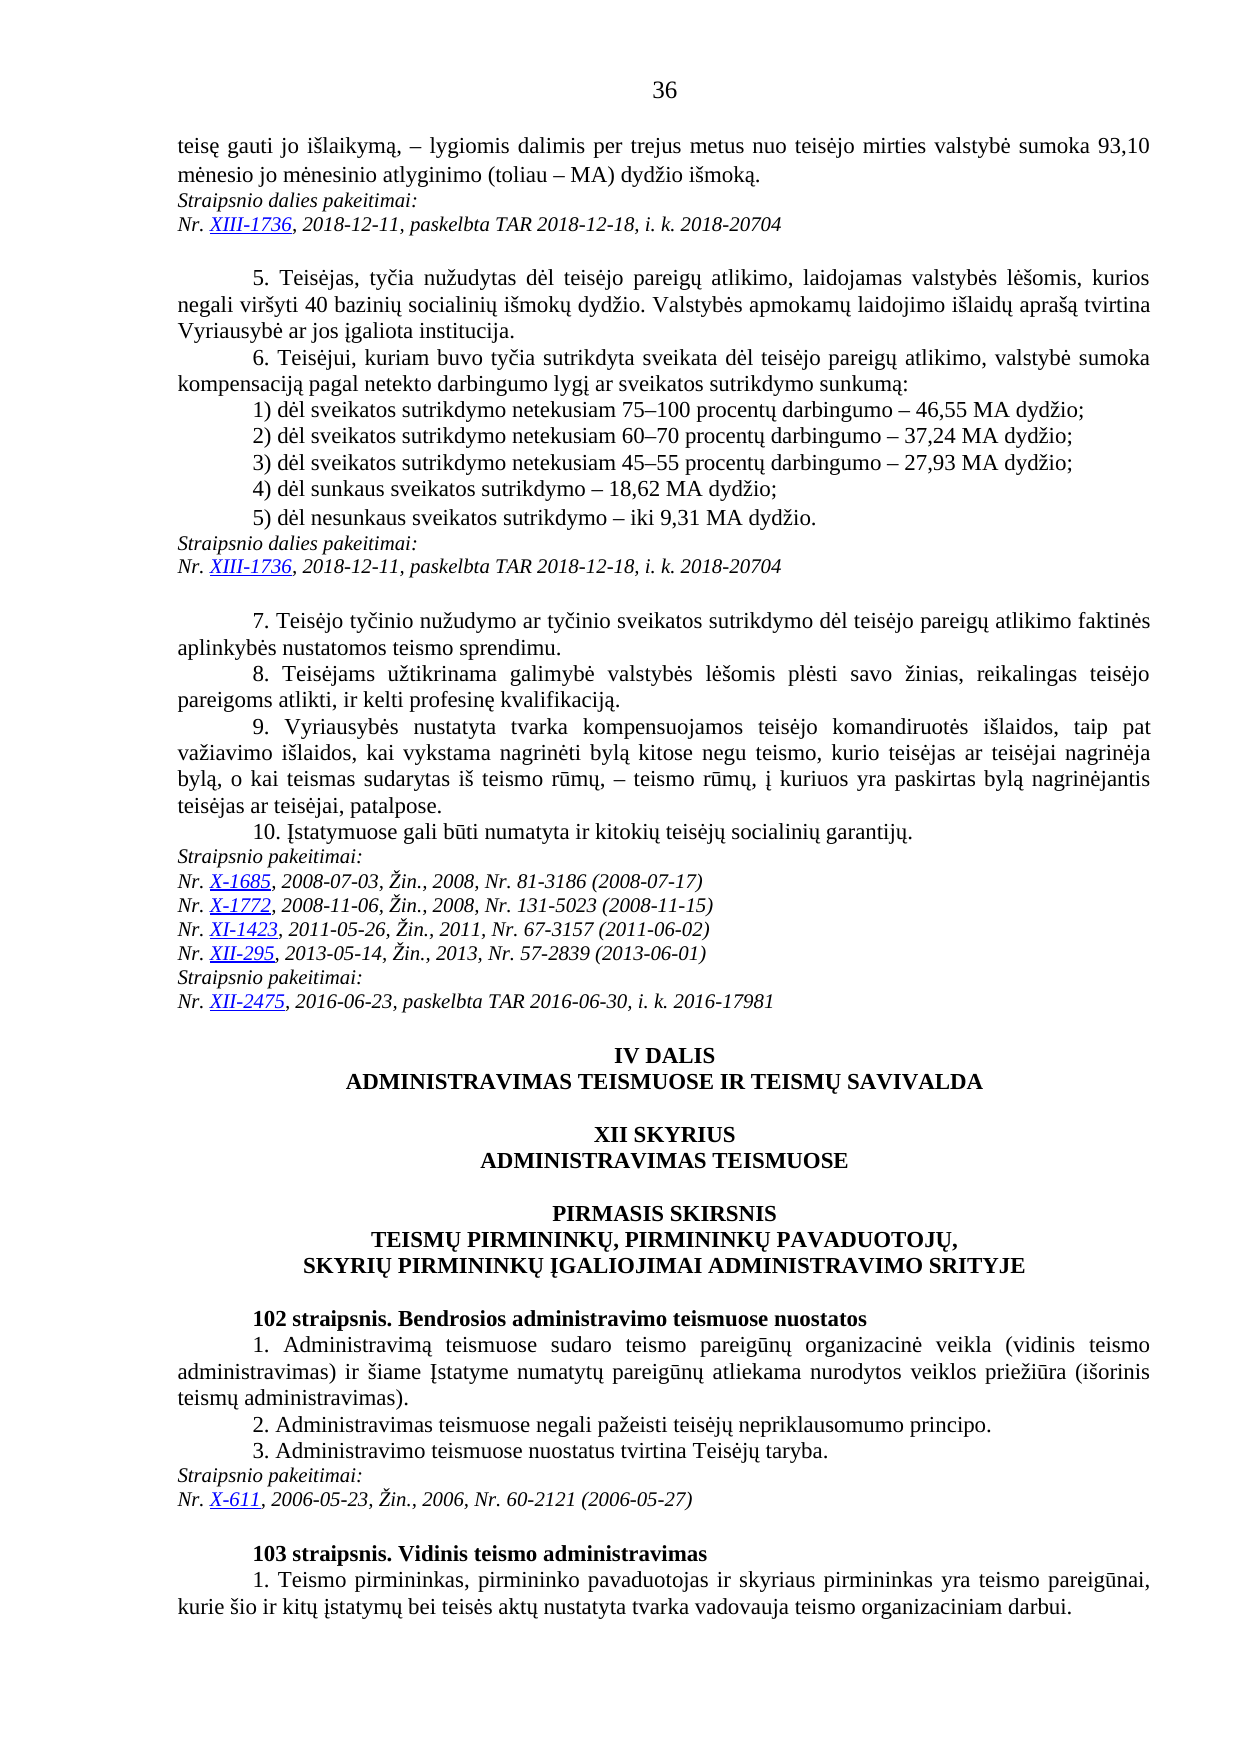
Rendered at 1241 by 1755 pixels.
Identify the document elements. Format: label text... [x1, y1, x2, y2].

text Nr. X-1772, 2008-11-06, Žin., 2008, Nr. 131-5023 (2008-11-15) [177, 893, 1152, 917]
text 3) dėl sveikatos sutrikdymo netekusiam 45–55 procentų darbingumo – 27,93 MA dydžio; [177, 449, 1152, 475]
text 1. Administravimą teismuose sudaro teismo pareigūnų organizacinė veikla (vidinis teismo administravimas) ir šiame Įstatyme numatytų pareigūnų atliekama nurodytos veiklos priežiūra (išorinis teismų administravimas). [177, 1332, 1152, 1411]
text 1) dėl sveikatos sutrikdymo netekusiam 75–100 procentų darbingumo – 46,55 MA dydžio; [177, 396, 1152, 423]
text ADMINISTRAVIMAS TEISMUOSE IR TEISMŲ SAVIVALDA [177, 1068, 1152, 1094]
text Nr. XIII-1736, 2018-12-11, paskelbta TAR 2018-12-18, i. k. 2018-20704 [177, 212, 1152, 236]
text 2. Administravimas teismuose negali pažeisti teisėjų nepriklausomumo principo. [177, 1411, 1152, 1437]
text XII SKYRIUS [177, 1121, 1152, 1147]
text Nr. XII-2475, 2016-06-23, paskelbta TAR 2016-06-30, i. k. 2016-17981 [177, 989, 1152, 1013]
text Nr. XII-295, 2013-05-14, Žin., 2013, Nr. 57-2839 (2013-06-01) [177, 941, 1152, 965]
text 5) dėl nesunkaus sveikatos sutrikdymo – iki 9,31 MA dydžio. [177, 502, 1152, 530]
text teisę gauti jo išlaikymą, – lygiomis dalimis per trejus metus nuo teisėjo mirties valstybė sumoka 93,10 mėnesio jo mėnesinio atlyginimo (toliau – MA) dydžio išmoką. [177, 132, 1152, 188]
text TEISMŲ PIRMININKŲ, PIRMININKŲ PAVADUOTOJŲ, [177, 1226, 1152, 1252]
text ADMINISTRAVIMAS TEISMUOSE [177, 1147, 1152, 1173]
text Nr. XI-1423, 2011-05-26, Žin., 2011, Nr. 67-3157 (2011-06-02) [177, 917, 1152, 941]
text 4) dėl sunkaus sveikatos sutrikdymo – 18,62 MA dydžio; [177, 475, 1152, 502]
text Nr. XIII-1736, 2018-12-11, paskelbta TAR 2018-12-18, i. k. 2018-20704 [177, 554, 1152, 578]
text 1. Teismo pirmininkas, pirmininko pavaduotojas ir skyriaus pirmininkas yra teismo pareigūnai, kurie šio ir kitų įstatymų bei teisės aktų nustatyta tvarka vadovauja teismo organizaciniam darbui. [177, 1567, 1152, 1619]
text 102 straipsnis. Bendrosios administravimo teismuose nuostatos [177, 1305, 1152, 1332]
text 2) dėl sveikatos sutrikdymo netekusiam 60–70 procentų darbingumo – 37,24 MA dydžio; [177, 423, 1152, 449]
text SKYRIŲ PIRMININKŲ ĮGALIOJIMAI ADMINISTRAVIMO SRITYJE [177, 1252, 1152, 1279]
text 8. Teisėjams užtikrinama galimybė valstybės lėšomis plėsti savo žinias, reikalingas teisėjo pareigoms atlikti, ir kelti profesinę kvalifikaciją. [177, 660, 1152, 713]
text 3. Administravimo teismuose nuostatus tvirtina Teisėjų taryba. [177, 1437, 1152, 1463]
text Straipsnio pakeitimai: [177, 1463, 1152, 1487]
text Nr. X-1685, 2008-07-03, Žin., 2008, Nr. 81-3186 (2008-07-17) [177, 868, 1152, 893]
text Straipsnio dalies pakeitimai: [177, 530, 1152, 554]
text 10. Įstatymuose gali būti numatyta ir kitokių teisėjų socialinių garantijų. [177, 818, 1152, 844]
text PIRMASIS SKIRSNIS [177, 1200, 1152, 1226]
text 103 straipsnis. Vidinis teismo administravimas [177, 1540, 1152, 1567]
text Nr. X-611, 2006-05-23, Žin., 2006, Nr. 60-2121 (2006-05-27) [177, 1487, 1152, 1511]
text IV DALIS [177, 1042, 1152, 1068]
text 7. Teisėjo tyčinio nužudymo ar tyčinio sveikatos sutrikdymo dėl teisėjo pareigų atlikimo faktinės aplinkybės nustatomos teismo sprendimu. [177, 607, 1152, 660]
text Straipsnio pakeitimai: [177, 965, 1152, 989]
text 6. Teisėjui, kuriam buvo tyčia sutrikdyta sveikata dėl teisėjo pareigų atlikimo, valstybė sumoka kompensaciją pagal netekto darbingumo lygį ar sveikatos sutrikdymo sunkumą: [177, 343, 1152, 396]
text Straipsnio pakeitimai: [177, 844, 1152, 868]
text 5. Teisėjas, tyčia nužudytas dėl teisėjo pareigų atlikimo, laidojamas valstybės lėšomis, kurios negali viršyti 40 bazinių socialinių išmokų dydžio. Valstybės apmokamų laidojimo išlaidų aprašą tvirtina Vyriausybė ar jos įgaliota institucija. [177, 264, 1152, 343]
text Straipsnio dalies pakeitimai: [177, 188, 1152, 212]
text 9. Vyriausybės nustatyta tvarka kompensuojamos teisėjo komandiruotės išlaidos, taip pat važiavimo išlaidos, kai vykstama nagrinėti bylą kitose negu teismo, kurio teisėjas ar teisėjai nagrinėja bylą, o kai teismas sudarytas iš teismo rūmų, – teismo rūmų, į kuriuos yra paskirtas bylą nagrinėjantis teisėjas ar teisėjai, patalpose. [177, 713, 1152, 818]
